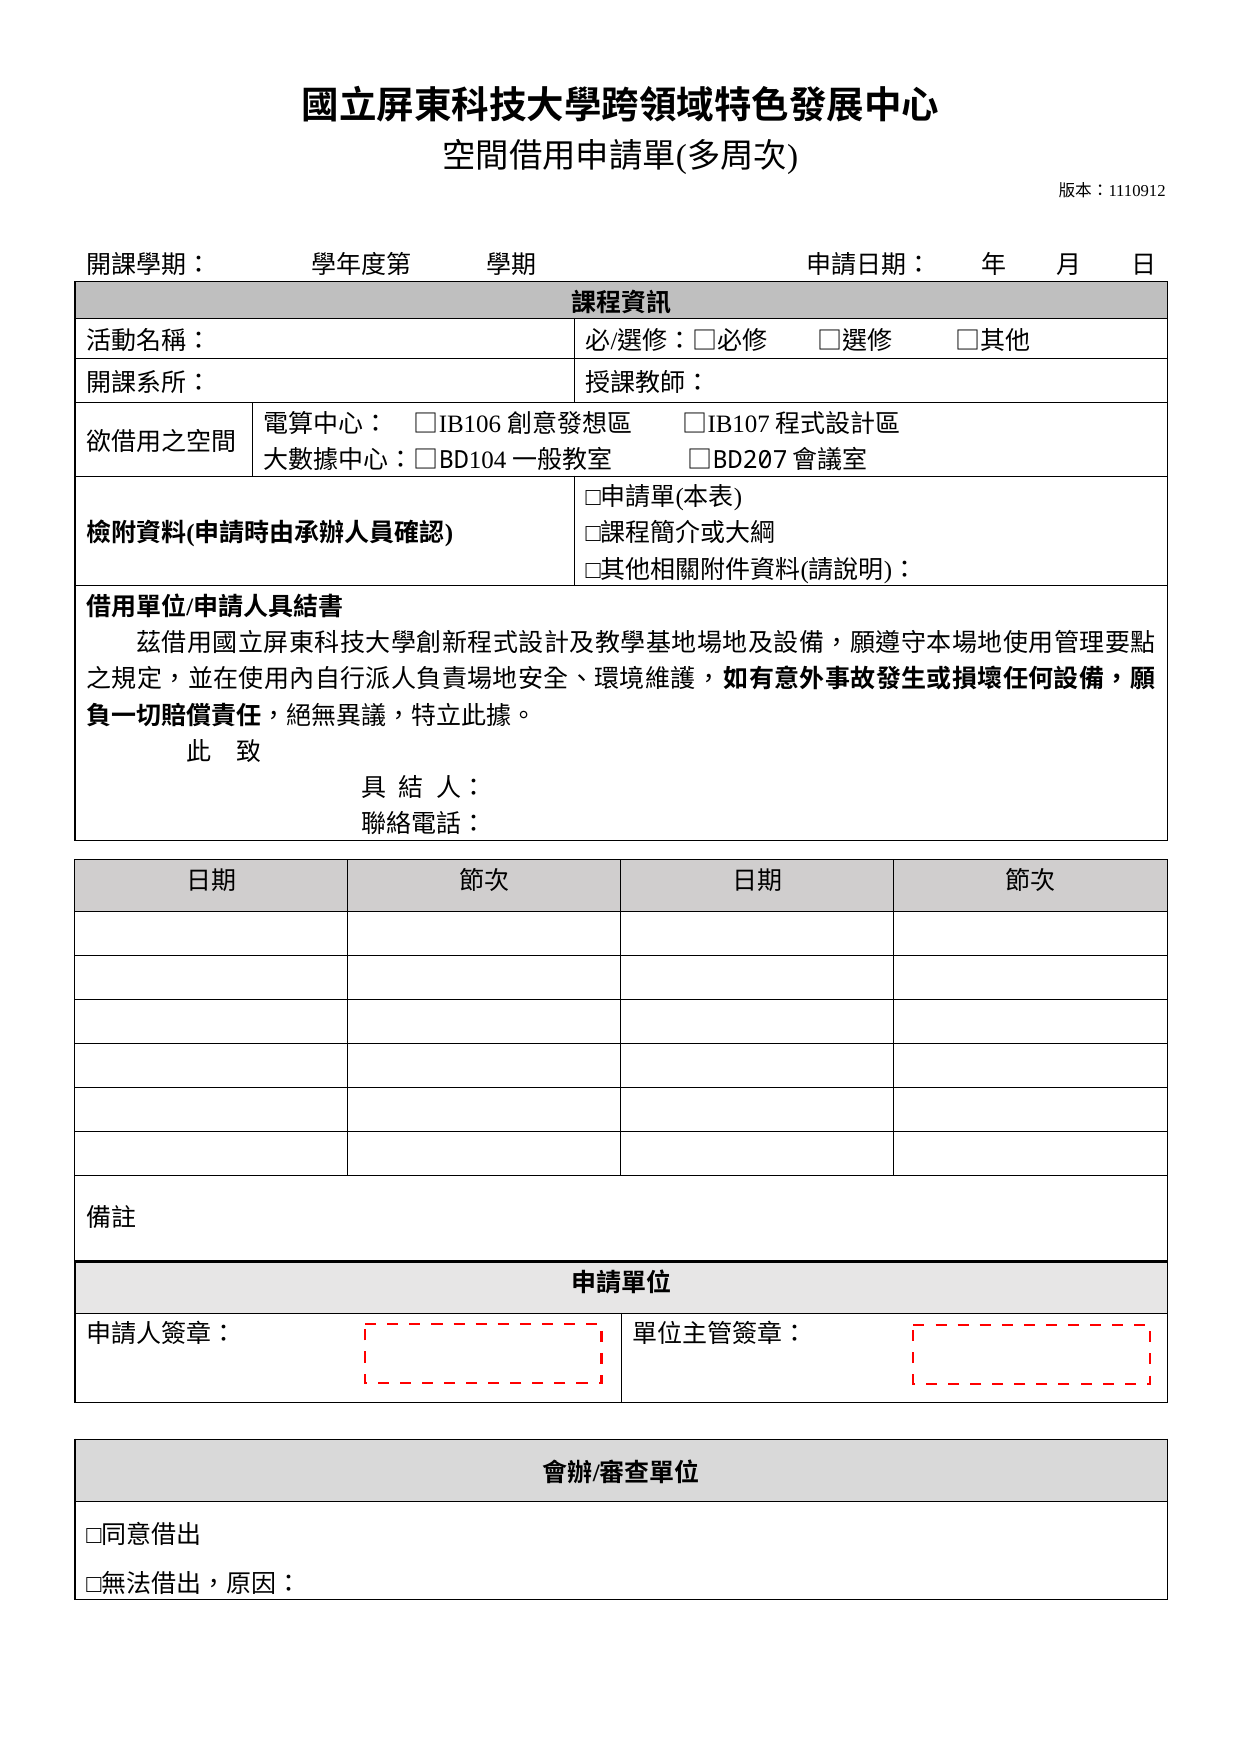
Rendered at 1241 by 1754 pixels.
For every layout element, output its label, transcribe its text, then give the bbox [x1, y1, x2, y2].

table_header 節次 [348, 860, 620, 911]
table_cell 必/選修：□必修 □選修 □其他 [575, 319, 1167, 358]
table_cell [621, 1044, 893, 1087]
table_header 日期 [621, 860, 893, 911]
table_cell [894, 1088, 1167, 1131]
table_header 開課學期： 學年度第 學期 [75, 245, 612, 281]
table_header 申請單位 [76, 1263, 1167, 1313]
table_cell □申請單(本表) □課程簡介或大綱 □其他相關附件資料(請說明)： [575, 477, 1167, 585]
table_header 日期 [75, 860, 347, 911]
table_cell 單位主管簽章： [622, 1314, 1167, 1402]
table_cell □同意借出 □無法借出，原因： [76, 1502, 1167, 1599]
table_cell [894, 956, 1167, 999]
table_cell 課程資訊 [76, 282, 1167, 318]
table_cell [75, 1132, 347, 1175]
table_cell 欲借用之空間 [76, 403, 252, 476]
table_cell [75, 1044, 347, 1087]
table_cell [348, 1000, 620, 1043]
table_cell [348, 912, 620, 955]
table_cell 電算中心： □IB106 創意發想區 □IB107程式設計區 大數據中心：□BD104 一般教室 □BD207會議室 [253, 403, 1167, 476]
table_cell [348, 1044, 620, 1087]
table_cell [75, 1000, 347, 1043]
table_cell [621, 956, 893, 999]
text 版本：1110912 [75, 177, 1165, 202]
table_cell [348, 956, 620, 999]
table_cell 活動名稱： [76, 319, 574, 358]
table_cell 借用單位/申請人具結書 茲借用國立屏東科技大學創新程式設計及教學基地場地及設備，願遵守本場地使用管理要點之規定，並在使用內自行派人負責場地安全、環境維護，如有意外事故發生或損壞任何設備，願負一切賠償責任，絕無異議，特立此據。 此 致 具 結 人： 聯絡電話： [76, 586, 1167, 840]
table_cell 備註 [75, 1176, 1167, 1260]
table_cell [894, 912, 1167, 955]
table_cell [894, 1000, 1167, 1043]
table_cell [894, 1044, 1167, 1087]
table_cell [621, 1088, 893, 1131]
table_cell [348, 1088, 620, 1131]
table_cell [75, 912, 347, 955]
table_header 節次 [894, 860, 1167, 911]
table_cell 申請人簽章： [76, 1314, 621, 1402]
table_cell 授課教師： [575, 359, 1167, 402]
table_cell 開課系所： [76, 359, 574, 402]
table_cell [75, 1088, 347, 1131]
table_cell [75, 956, 347, 999]
text 空間借用申請單(多周次) [75, 129, 1165, 177]
table_cell [621, 1132, 893, 1175]
table_header 會辦/審查單位 [76, 1440, 1167, 1501]
table_cell [348, 1132, 620, 1175]
table_cell [621, 1000, 893, 1043]
table_header 申請日期： 年 月 日 [612, 245, 1168, 281]
table_cell 檢附資料(申請時由承辦人員確認) [76, 477, 574, 585]
text 國立屏東科技大學跨領域特色發展中心 [75, 75, 1165, 129]
table_cell [894, 1132, 1167, 1175]
table_cell [621, 912, 893, 955]
